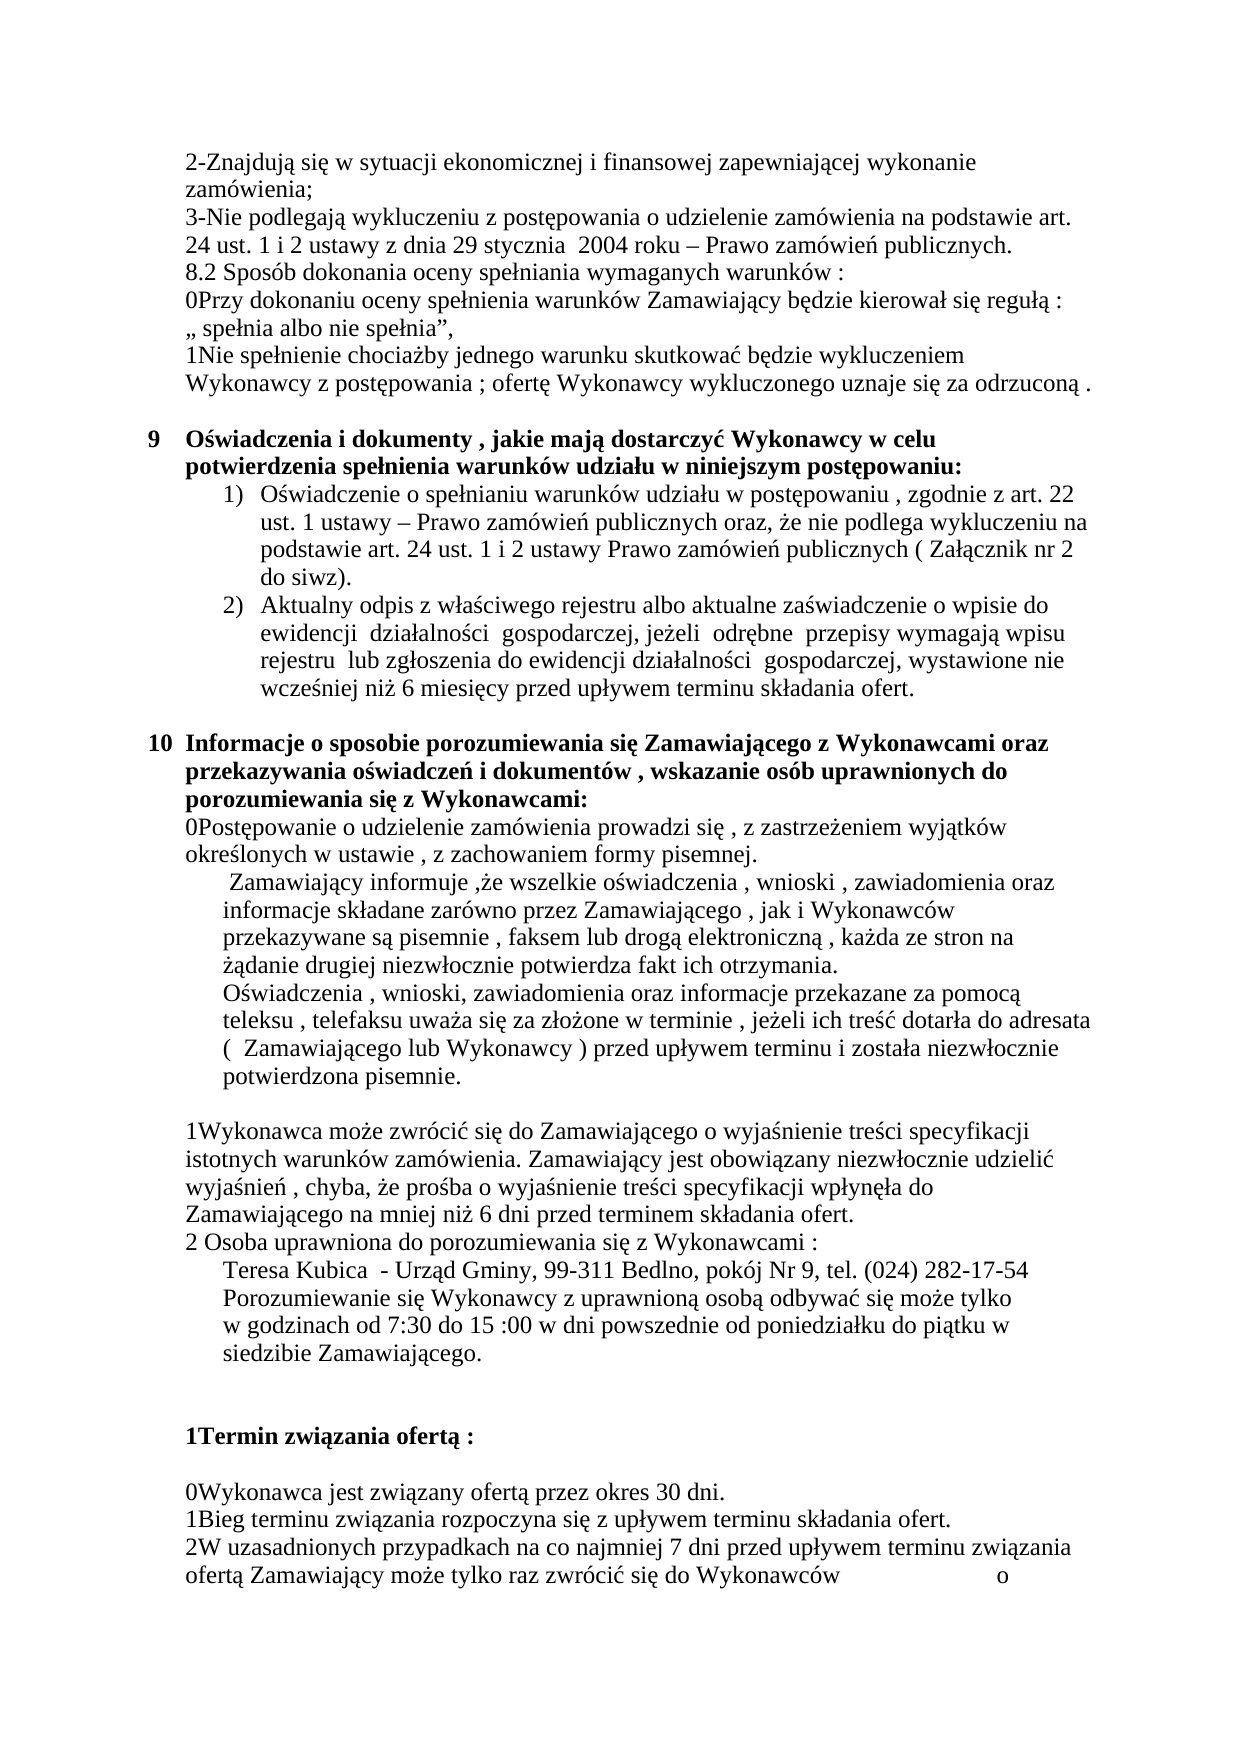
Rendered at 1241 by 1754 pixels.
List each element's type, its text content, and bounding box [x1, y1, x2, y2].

list Informacje o sposobie porozumiewania się Zamawiającego z Wykonawcami oraz przekazywania oświadczeń i dokumentów , wskazanie osób uprawnionych do porozumiewania się z Wykonawcami: [148, 729, 1092, 813]
list -Znajdują się w sytuacji ekonomicznej i finansowej zapewniającej wykonanie zamówienia; [185, 148, 1092, 203]
list Oświadczenie o spełnianiu warunków udziału w postępowaniu , zgodnie z art. 22 ust. 1 ustawy – Prawo zamówień publicznych oraz, że nie podlega wykluczeniu na podstawie art. 24 ust. 1 i 2 ustawy Prawo zamówień publicznych ( Załącznik nr 2 do siwz). [223, 480, 1092, 591]
text Porozumiewanie się Wykonawcy z uprawnioną osobą odbywać się może tylko w godzinach od 7:30 do 15 :00 w dni powszednie od poniedziałku do piątku w siedzibie Zamawiającego. [223, 1284, 1092, 1367]
list Wykonawca jest związany ofertą przez okres 30 dni. [185, 1478, 1092, 1505]
text Teresa Kubica - Urząd Gminy, 99-311 Bedlno, pokój Nr 9, tel. (024) 282-17-54 [223, 1256, 1092, 1284]
list Oświadczenia i dokumenty , jakie mają dostarczyć Wykonawcy w celu potwierdzenia spełnienia warunków udziału w niniejszym postępowaniu: [148, 425, 1092, 480]
list -Nie podlegają wykluczeniu z postępowania o udzielenie zamówienia na podstawie art. 24 ust. 1 i 2 ustawy z dnia 29 stycznia 2004 roku – Prawo zamówień publicznych. [185, 203, 1092, 258]
list Sposób dokonania oceny spełniania wymaganych warunków : [185, 258, 1092, 286]
text Oświadczenia , wnioski, zawiadomienia oraz informacje przekazane za pomocą teleksu , telefaksu uważa się za złożone w terminie , jeżeli ich treść dotarła do adresata ( Zamawiającego lub Wykonawcy ) przed upływem terminu i została niezwłocznie potwierdzona pisemnie. [185, 979, 1092, 1090]
text Zamawiający informuje ,że wszelkie oświadczenia , wnioski , zawiadomienia oraz informacje składane zarówno przez Zamawiającego , jak i Wykonawców przekazywane są pisemnie , faksem lub drogą elektroniczną , każda ze stron na żądanie drugiej niezwłocznie potwierdza fakt ich otrzymania. [185, 868, 1092, 979]
list Termin związania ofertą : [185, 1422, 1092, 1450]
list Przy dokonaniu oceny spełnienia warunków Zamawiający będzie kierował się regułą : „ spełnia albo nie spełnia”, [185, 286, 1092, 342]
list Nie spełnienie chociażby jednego warunku skutkować będzie wykluczeniem Wykonawcy z postępowania ; ofertę Wykonawcy wykluczonego uznaje się za odrzuconą . [185, 342, 1092, 397]
list Osoba uprawniona do porozumiewania się z Wykonawcami : [185, 1228, 1092, 1256]
list Wykonawca może zwrócić się do Zamawiającego o wyjaśnienie treści specyfikacji istotnych warunków zamówienia. Zamawiający jest obowiązany niezwłocznie udzielić wyjaśnień , chyba, że prośba o wyjaśnienie treści specyfikacji wpłynęła do Zamawiającego na mniej niż 6 dni przed terminem składania ofert. [185, 1117, 1092, 1228]
list Postępowanie o udzielenie zamówienia prowadzi się , z zastrzeżeniem wyjątków określonych w ustawie , z zachowaniem formy pisemnej. [185, 813, 1092, 868]
list W uzasadnionych przypadkach na co najmniej 7 dni przed upływem terminu związania ofertą Zamawiający może tylko raz zwrócić się do Wykonawców o [185, 1533, 1092, 1588]
list Bieg terminu związania rozpoczyna się z upływem terminu składania ofert. [185, 1505, 1092, 1533]
list Aktualny odpis z właściwego rejestru albo aktualne zaświadczenie o wpisie do ewidencji działalności gospodarczej, jeżeli odrębne przepisy wymagają wpisu rejestru lub zgłoszenia do ewidencji działalności gospodarczej, wystawione nie wcześniej niż 6 miesięcy przed upływem terminu składania ofert. [223, 591, 1092, 702]
